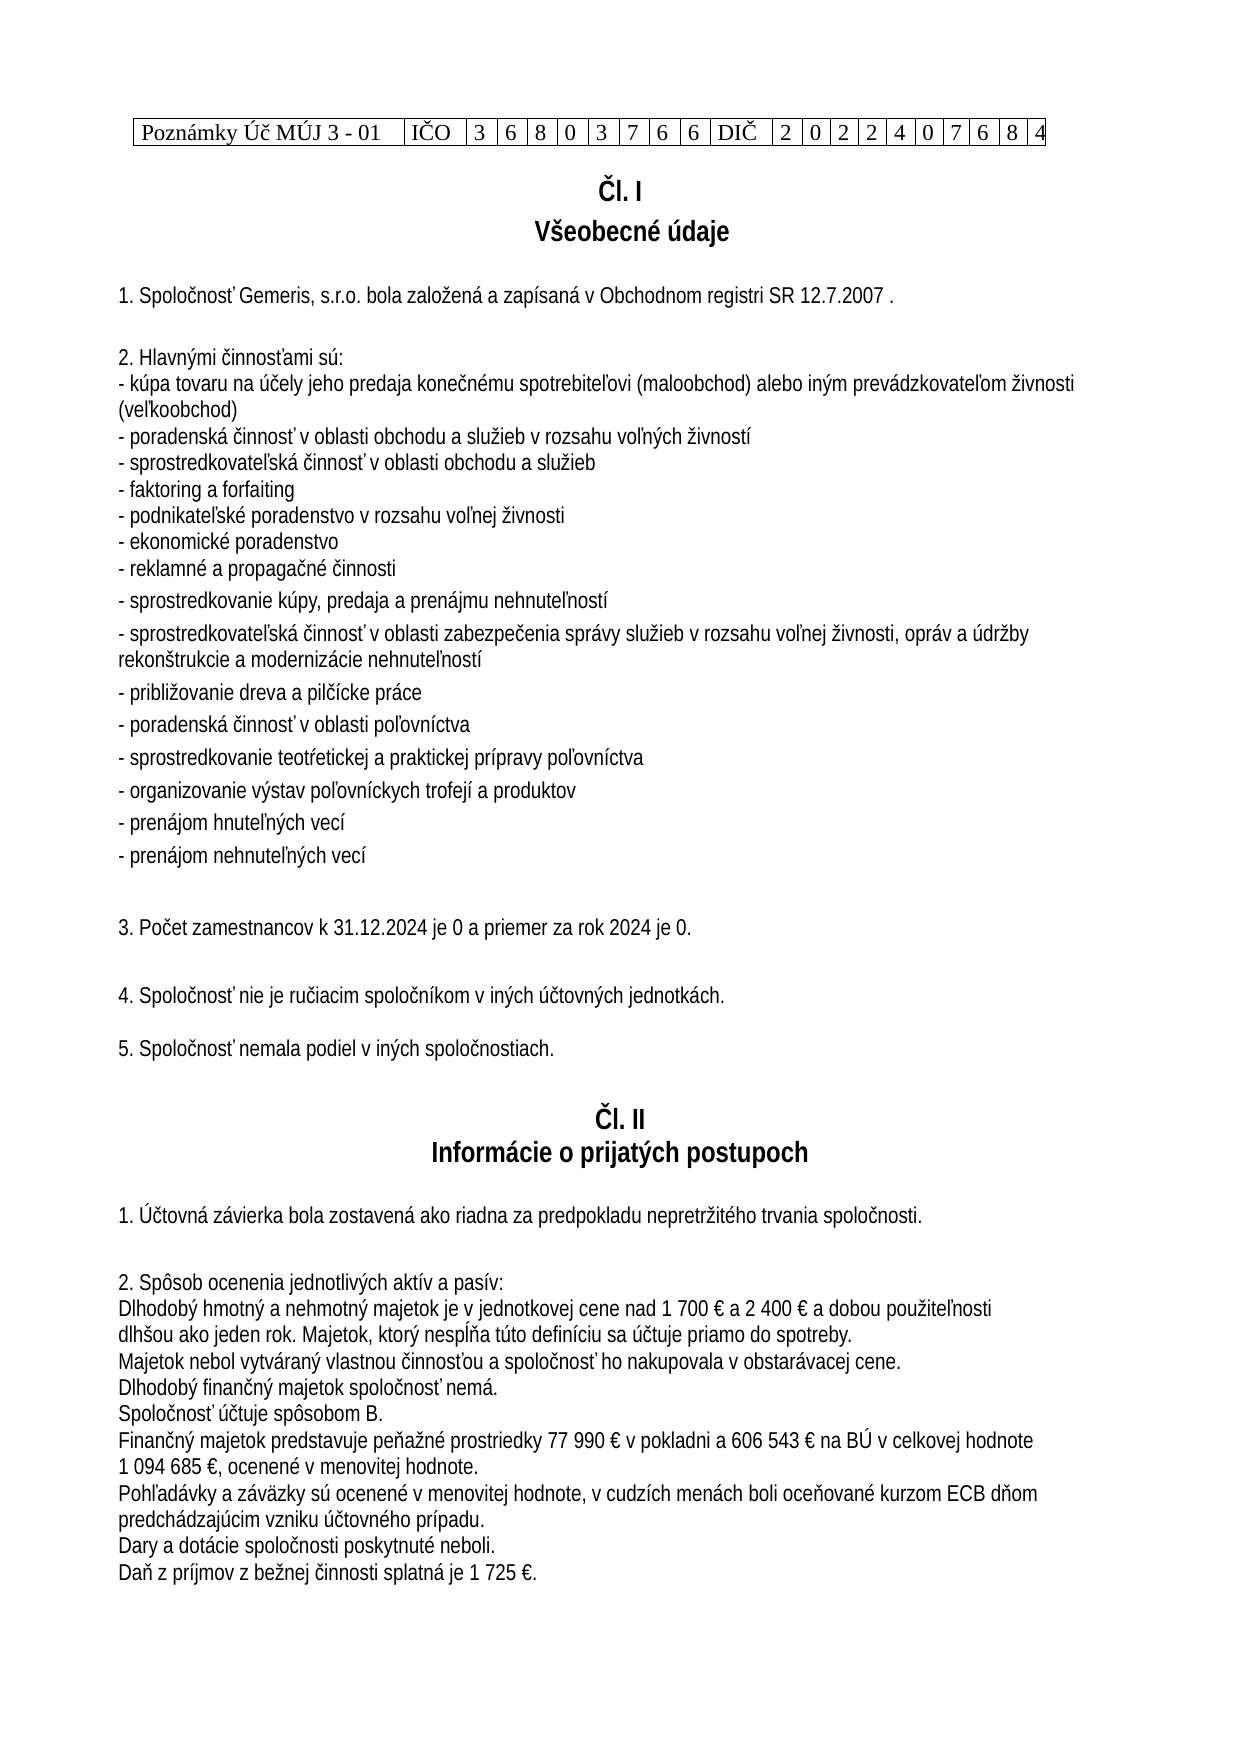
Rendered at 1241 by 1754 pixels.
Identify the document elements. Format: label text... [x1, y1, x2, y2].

text 2. Hlavnými činnosťami sú: [118, 344, 1122, 370]
table_header 4 [1028, 119, 1045, 145]
text 1 094 685 €, ocenené v menovitej hodnote. [118, 1453, 1122, 1479]
text Majetok nebol vytváraný vlastnou činnosťou a spoločnosť ho nakupovala v obstarávacej cene. [118, 1348, 1122, 1374]
text - približovanie dreva a pilčícke práce [118, 679, 1122, 705]
text - poradenská činnosť v oblasti obchodu a služieb v rozsahu voľných živností [118, 423, 1122, 449]
table_header 3 [467, 119, 497, 145]
text Dlhodobý hmotný a nehmotný majetok je v jednotkovej cene nad 1 700 € a 2 400 € a dobou použiteľnosti [118, 1295, 1122, 1321]
table_header 2 [773, 119, 802, 145]
text - ekonomické poradenstvo [118, 528, 1122, 554]
table_header 0 [803, 119, 830, 145]
text - poradenská činnosť v oblasti poľovníctva [118, 711, 1122, 738]
text Daň z príjmov z bežnej činnosti splatná je 1 725 €. [118, 1558, 1122, 1585]
table_header 0 [558, 119, 588, 145]
table_header 6 [681, 119, 710, 145]
table_header 6 [970, 119, 999, 145]
text - sprostredkovateľská činnosť v oblasti zabezpečenia správy služieb v rozsahu voľnej živnosti, opráv a údržby rekonštrukcie a modernizácie nehnuteľností [118, 620, 1122, 672]
text 4. Spoločnosť nie je ručiacim spoločníkom v iných účtovných jednotkách. [118, 982, 1122, 1008]
table_header 8 [528, 119, 557, 145]
text - sprostredkovanie teotŕetickej a praktickej prípravy poľovníctva [118, 744, 1122, 770]
text - faktoring a forfaiting [118, 476, 1122, 502]
text 1. Spoločnosť Gemeris, s.r.o. bola založená a zapísaná v Obchodnom registri SR 12.7.2007 . [118, 282, 1122, 309]
table_header 7 [944, 119, 969, 145]
text Všeobecné údaje [118, 214, 1139, 247]
text Informácie o prijatých postupoch [118, 1136, 1122, 1169]
text 1. Účtovná závierka bola zostavená ako riadna za predpokladu nepretržitého trvania spoločnosti. [118, 1202, 1122, 1229]
text dlhšou ako jeden rok. Majetok, ktorý nespĺňa túto definíciu sa účtuje priamo do spotreby. [118, 1321, 1122, 1348]
text 2. Spôsob ocenenia jednotlivých aktív a pasív: [118, 1269, 1122, 1295]
table_header 6 [498, 119, 527, 145]
text Dlhodobý finančný majetok spoločnosť nemá. [118, 1374, 1122, 1400]
text - sprostredkovanie kúpy, predaja a prenájmu nehnuteľností [118, 587, 1122, 613]
text 5. Spoločnosť nemala podiel v iných spoločnostiach. [118, 1034, 1122, 1061]
table_header Poznámky Úč MÚJ 3 - 01 [134, 119, 404, 145]
table_header 4 [887, 119, 915, 145]
table_header 2 [831, 119, 858, 145]
text Čl. I [118, 174, 1122, 208]
text - prenájom nehnuteľných vecí [118, 842, 1122, 868]
table_header 6 [650, 119, 680, 145]
table_header DIČ [711, 119, 772, 145]
table_header IČO [405, 119, 466, 145]
text 3. Počet zamestnancov k 31.12.2024 je 0 a priemer za rok 2024 je 0. [118, 914, 1122, 941]
text - podnikateľské poradenstvo v rozsahu voľnej živnosti [118, 502, 1122, 528]
table_header 0 [916, 119, 943, 145]
text - reklamné a propagačné činnosti [118, 554, 1122, 581]
table_header 2 [859, 119, 886, 145]
table_header 7 [620, 119, 649, 145]
text - kúpa tovaru na účely jeho predaja konečnému spotrebiteľovi (maloobchod) alebo iným prevádzkovateľom živnosti (veľkoobchod) [118, 370, 1122, 423]
text Pohľadávky a záväzky sú ocenené v menovitej hodnote, v cudzích menách boli oceňované kurzom ECB dňom predchádzajúcim vzniku účtovného prípadu. [118, 1479, 1122, 1532]
text Spoločnosť účtuje spôsobom B. [118, 1400, 1122, 1427]
table_header 8 [1000, 119, 1027, 145]
text Finančný majetok predstavuje peňažné prostriedky 77 990 € v pokladni a 606 543 € na BÚ v celkovej hodnote [118, 1427, 1122, 1453]
text - prenájom hnuteľných vecí [118, 809, 1122, 836]
text Čl. II [118, 1102, 1122, 1136]
text Dary a dotácie spoločnosti poskytnuté neboli. [118, 1532, 1122, 1558]
text - organizovanie výstav poľovníckych trofejí a produktov [118, 777, 1122, 803]
table_header 3 [589, 119, 619, 145]
text - sprostredkovateľská činnosť v oblasti obchodu a služieb [118, 449, 1122, 476]
